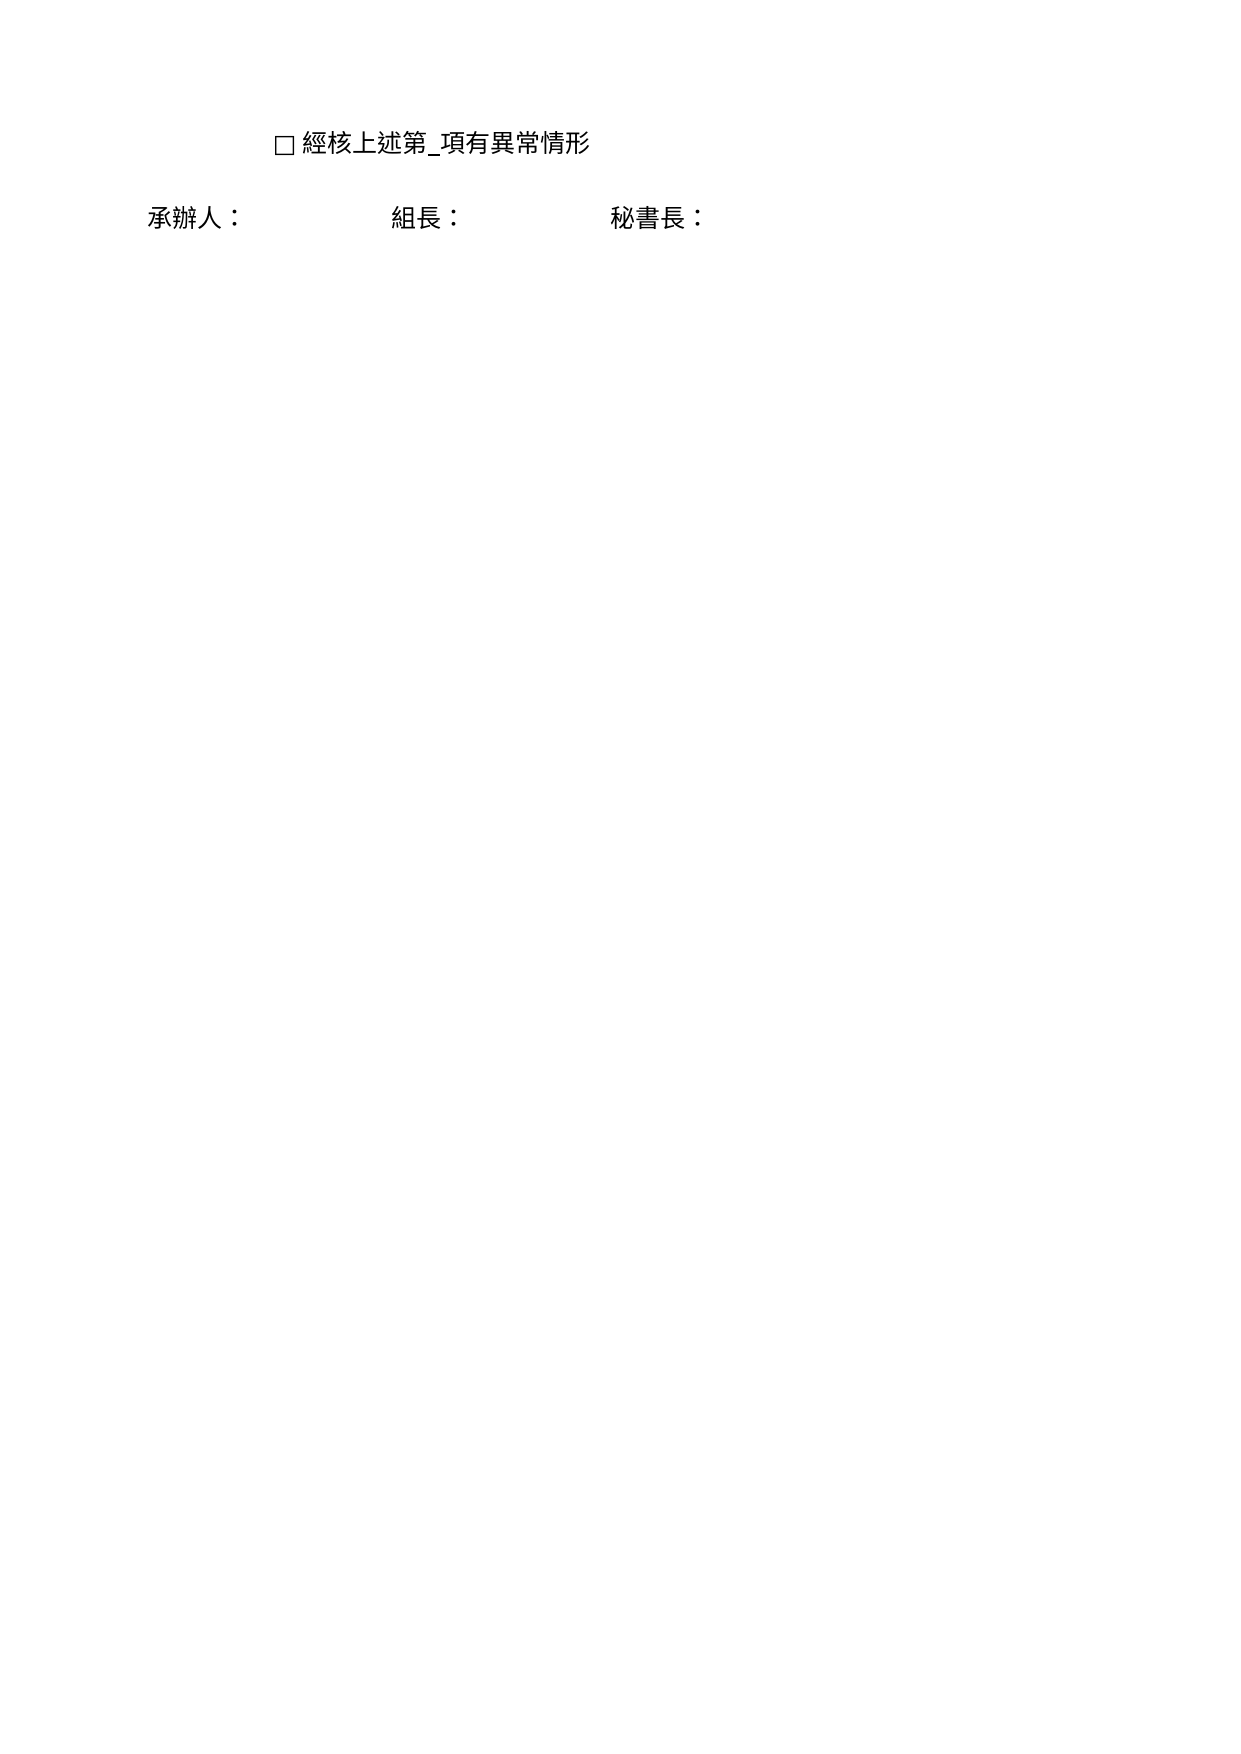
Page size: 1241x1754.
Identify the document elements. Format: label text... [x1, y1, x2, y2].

text 承辦人： 組長： 秘書長： [148, 198, 1092, 235]
text □ 經核上述第 項有異常情形 [148, 123, 1092, 160]
